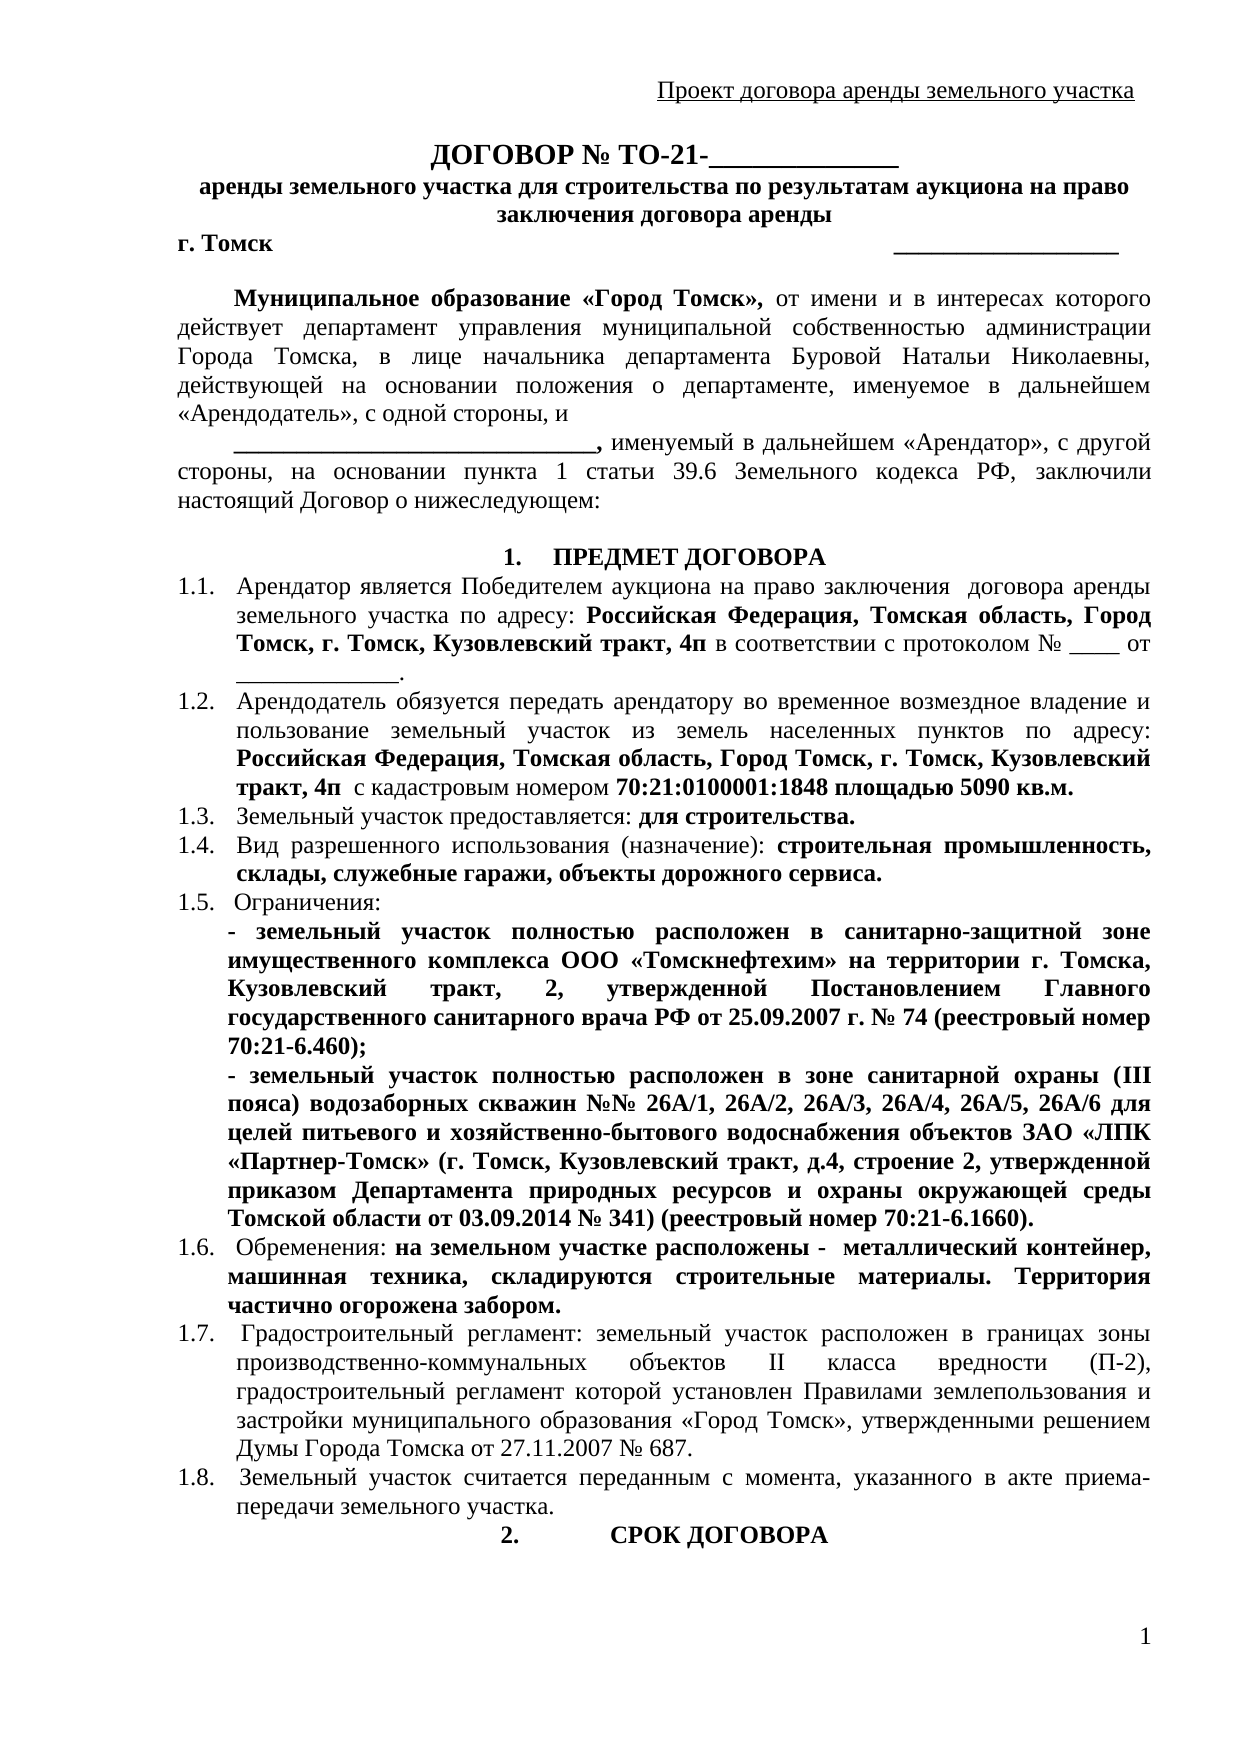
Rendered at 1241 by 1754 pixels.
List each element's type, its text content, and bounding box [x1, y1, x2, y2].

list Арендодатель обязуется передать арендатору во временное возмездное владение и пользование земельный участок из земель населенных пунктов по адресу: Российская Федерация, Томская область, Город Томск, г. Томск, Кузовлевский тракт, 4п с кадастровым номером 70:21:0100001:1848 площадью 5090 кв.м. [177, 686, 1152, 801]
text ДОГОВОР № ТО-21-_____________ [177, 137, 1152, 171]
text _____________________________, именуемый в дальнейшем «Арендатор», с другой стороны, на основании пункта 1 статьи 39.6 Земельного кодекса РФ, заключили настоящий Договор о нижеследующем: [177, 427, 1152, 513]
text Муниципальное образование «Город Томск», от имени и в интересах которого действует департамент управления муниципальной собственностью администрации Города Томска, в лице начальника департамента Буровой Натальи Николаевны, действующей на основании положения о департаменте, именуемое в дальнейшем «Арендодатель», с одной стороны, и [177, 283, 1152, 427]
list Вид разрешенного использования (назначение): строительная промышленность, склады, служебные гаражи, объекты дорожного сервиса. [177, 830, 1152, 887]
list СРОК ДОГОВОРА [177, 1520, 1152, 1548]
text г. Томск __________________ [177, 228, 1152, 257]
list Градостроительный регламент: земельный участок расположен в границах зоны производственно-коммунальных объектов II класса вредности (П-2), градостроительный регламент которой установлен Правилами землепользования и застройки муниципального образования «Город Томск», утвержденными решением Думы Города Томска от 27.11.2007 № 687. [177, 1318, 1152, 1462]
text Проект договора аренды земельного участка [177, 75, 1152, 104]
list Обременения: на земельном участке расположены - металлический контейнер, машинная техника, складируются строительные материалы. Территория частично огорожена забором. [177, 1232, 1152, 1318]
list Ограничения: [177, 887, 1152, 916]
list Арендатор является Победителем аукциона на право заключения договора аренды земельного участка по адресу: Российская Федерация, Томская область, Город Томск, г. Томск, Кузовлевский тракт, 4п в соответствии с протоколом № ____ от _____________. [177, 571, 1152, 686]
list ПРЕДМЕТ ДОГОВОРА [177, 542, 1152, 571]
list Земельный участок предоставляется: для строительства. [177, 801, 1152, 830]
list Земельный участок считается переданным с момента, указанного в акте приема-передачи земельного участка. [177, 1462, 1152, 1520]
text - земельный участок полностью расположен в зоне санитарной охраны (III пояса) водозаборных скважин №№ 26А/1, 26А/2, 26А/3, 26А/4, 26А/5, 26А/6 для целей питьевого и хозяйственно-бытового водоснабжения объектов ЗАО «ЛПК «Партнер-Томск» (г. Томск, Кузовлевский тракт, д.4, строение 2, утвержденной приказом Департамента природных ресурсов и охраны окружающей среды Томской области от 03.09.2014 № 341) (реестровый номер 70:21-6.1660). [227, 1060, 1152, 1232]
text - земельный участок полностью расположен в санитарно-защитной зоне имущественного комплекса ООО «Томскнефтехим» на территории г. Томска, Кузовлевский тракт, 2, утвержденной Постановлением Главного государственного санитарного врача РФ от 25.09.2007 г. № 74 (реестровый номер 70:21-6.460); [227, 916, 1152, 1060]
subtitle аренды земельного участка для строительства по результатам аукциона на право заключения договора аренды [177, 171, 1152, 228]
